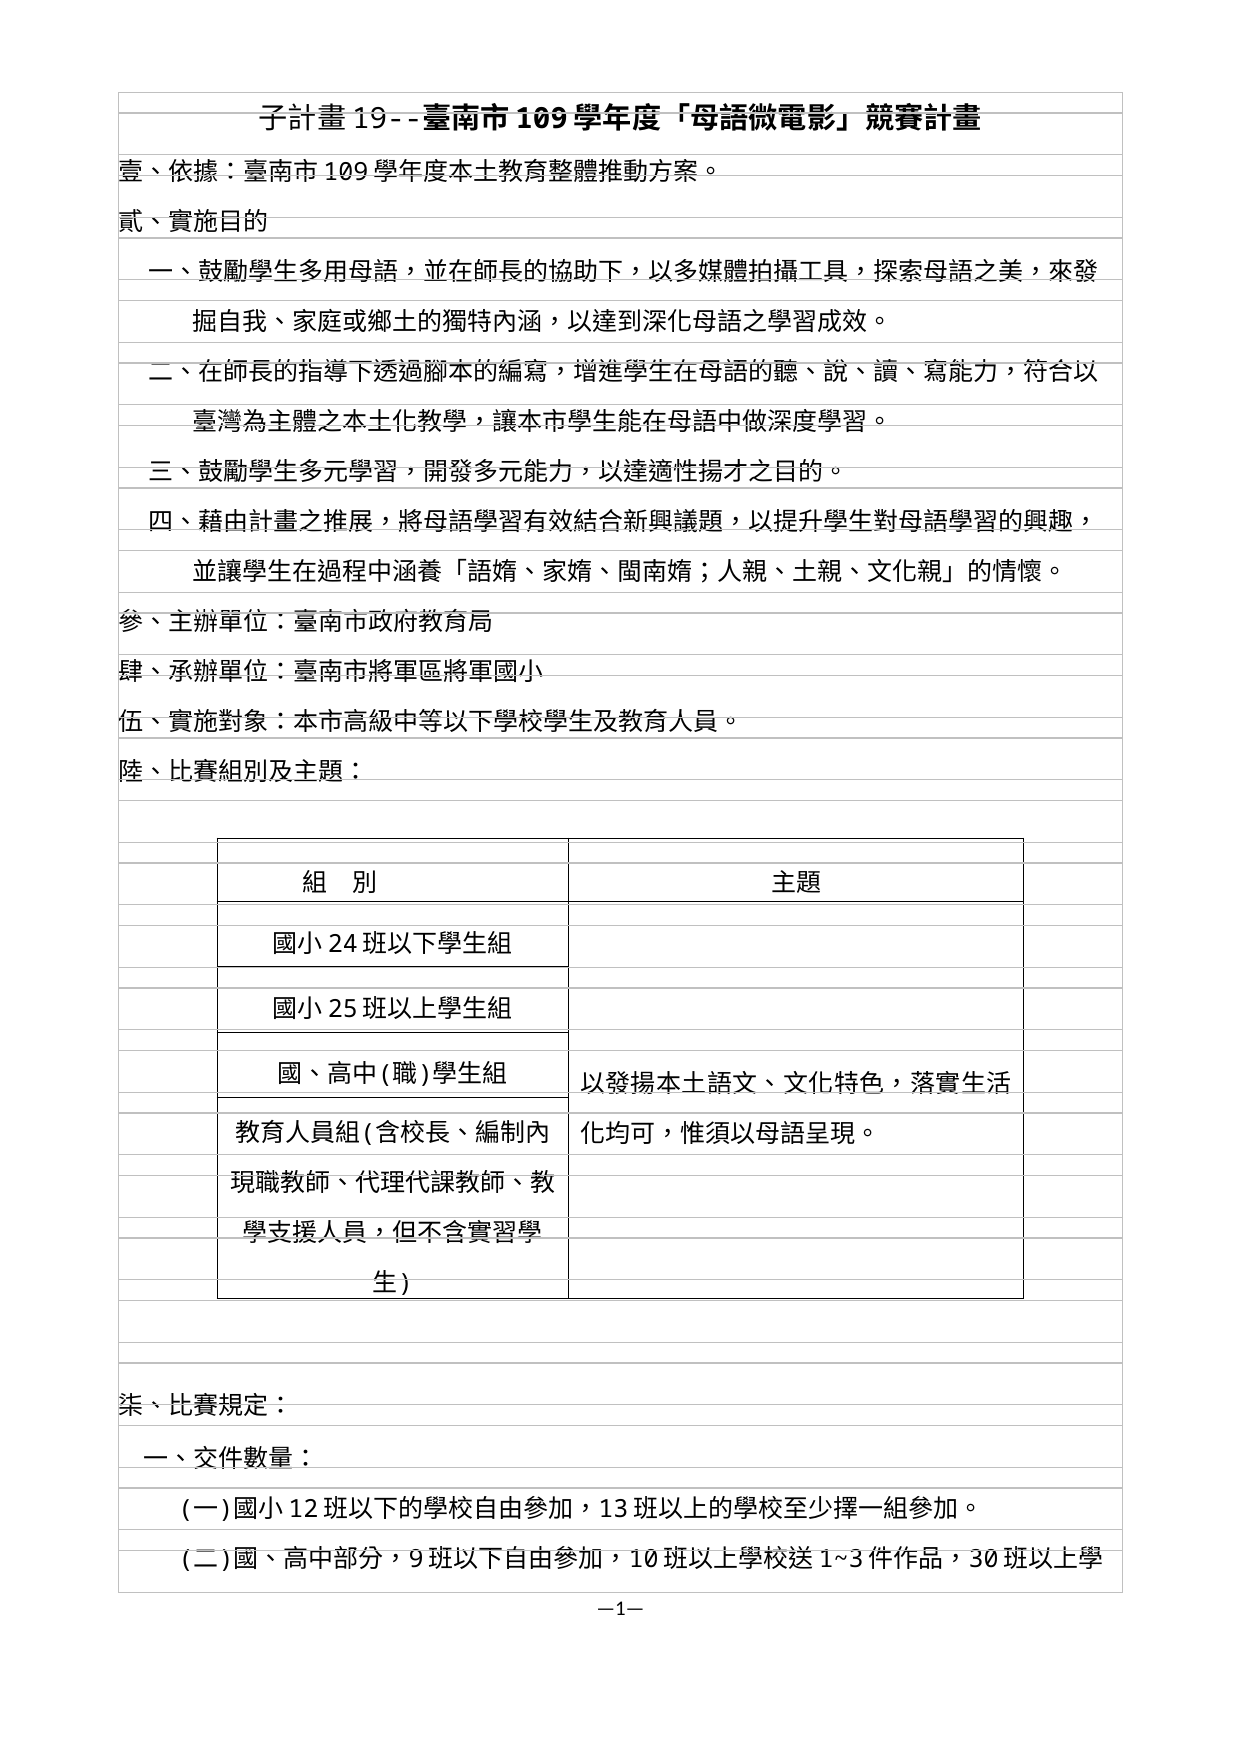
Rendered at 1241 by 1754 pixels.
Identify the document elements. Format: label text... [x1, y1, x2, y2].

text 一、交件數量： [119, 1426, 1122, 1467]
table_cell [218, 1093, 568, 1097]
text [119, 780, 1122, 787]
text 三、鼓勵學生多元學習，開發多元能力，以達適性揚才之目的。 [119, 437, 1122, 467]
table_cell 以發揚本土語文、文化特色，落實生活化均可，惟須以母語呈現。 [569, 1051, 1023, 1092]
table_cell 教育人員組(含校長、編制內現職教師、代理代課教師、教學支援人員，但不含實習學生) [218, 1114, 568, 1154]
text 二、在師長的指導下透過腳本的編寫，增進學生在母語的聽、說、讀、寫能力，符合以臺灣為主體之本土化教學，讓本市學生能在母語中做深度學習。 [119, 364, 1122, 404]
text 四、藉由計畫之推展，將母語學習有效結合新興議題，以提升學生對母語學習的興趣，並讓學生在過程中涵養「語媠、家媠、閩南媠；人親、土親、文化親」的情懷。 [119, 551, 1122, 587]
table_cell 以發揚本土語文、文化特色，落實生活化均可，惟須以母語呈現。 [569, 1218, 1023, 1237]
text (二)國、高中部分，9班以下自由參加，10班以上學校送1~3件作品，30班以上學 [119, 1551, 1122, 1574]
text (一)國小12班以下的學校自由參加，13班以上的學校至少擇一組參加。 [119, 1489, 1122, 1524]
text 三、鼓勵學生多元學習，開發多元能力，以達適性揚才之目的。 [119, 468, 1122, 487]
text 四、藉由計畫之推展，將母語學習有效結合新興議題，以提升學生對母語學習的興趣，並讓學生在過程中涵養「語媠、家媠、閩南媠；人親、土親、文化親」的情懷。 [119, 530, 1122, 550]
text 陸、比賽組別及主題： [119, 739, 1122, 779]
text 子計畫19--臺南市109學年度「母語微電影」競賽計畫 [119, 114, 1122, 137]
text 柒、比賽規定： [119, 1364, 1122, 1404]
table_cell 教育人員組(含校長、編制內現職教師、代理代課教師、教學支援人員，但不含實習學生) [218, 1155, 568, 1175]
text 貳、實施目的 [119, 218, 1122, 237]
table_cell 以發揚本土語文、文化特色，落實生活化均可，惟須以母語呈現。 [569, 1155, 1023, 1175]
table_cell 國、高中(職)學生組 [218, 1051, 568, 1092]
table_cell 以發揚本土語文、文化特色，落實生活化均可，惟須以母語呈現。 [569, 926, 1023, 967]
text 一、鼓勵學生多用母語，並在師長的協助下，以多媒體拍攝工具，探索母語之美，來發掘自我、家庭或鄉土的獨特內涵，以達到深化母語之學習成效。 [119, 239, 1122, 279]
text 二、在師長的指導下透過腳本的編寫，增進學生在母語的聽、說、讀、寫能力，符合以臺灣為主體之本土化教學，讓本市學生能在母語中做深度學習。 [119, 405, 1122, 425]
table_header 組 別 [218, 864, 568, 901]
text [119, 1474, 1122, 1487]
table_cell 國小25班以上學生組 [218, 989, 568, 1029]
table_header 主題 [569, 864, 1023, 901]
text 四、藉由計畫之推展，將母語學習有效結合新興議題，以提升學生對母語學習的興趣，並讓學生在過程中涵養「語媠、家媠、閩南媠；人親、土親、文化親」的情懷。 [119, 489, 1122, 529]
text 二、在師長的指導下透過腳本的編寫，增進學生在母語的聽、說、讀、寫能力，符合以臺灣為主體之本土化教學，讓本市學生能在母語中做深度學習。 [119, 426, 1122, 437]
table_cell 以發揚本土語文、文化特色，落實生活化均可，惟須以母語呈現。 [569, 905, 1023, 925]
table_cell 教育人員組(含校長、編制內現職教師、代理代課教師、教學支援人員，但不含實習學生) [218, 1176, 568, 1217]
text [119, 587, 1122, 592]
table_cell 以發揚本土語文、文化特色，落實生活化均可，惟須以母語呈現。 [569, 1114, 1023, 1154]
text 壹、依據：臺南市109學年度本土教育整體推動方案。 [119, 176, 1122, 187]
table_header [569, 843, 1023, 862]
text 肆、承辦單位：臺南市將軍區將軍國小 [119, 676, 1122, 687]
text 二、在師長的指導下透過腳本的編寫，增進學生在母語的聽、說、讀、寫能力，符合以臺灣為主體之本土化教學，讓本市學生能在母語中做深度學習。 [119, 337, 1122, 342]
table_cell [218, 1033, 568, 1050]
text 子計畫19--臺南市109學年度「母語微電影」競賽計畫 [119, 93, 1122, 112]
text 壹、依據：臺南市109學年度本土教育整體推動方案。 [119, 155, 1122, 175]
table_cell 教育人員組(含校長、編制內現職教師、代理代課教師、教學支援人員，但不含實習學生) [218, 1280, 568, 1298]
table_cell 以發揚本土語文、文化特色，落實生活化均可，惟須以母語呈現。 [569, 1280, 1023, 1298]
table_cell 教育人員組(含校長、編制內現職教師、代理代課教師、教學支援人員，但不含實習學生) [218, 1098, 568, 1112]
text 伍、實施對象：本市高級中等以下學校學生及教育人員。 [119, 687, 1122, 717]
table_cell 以發揚本土語文、文化特色，落實生活化均可，惟須以母語呈現。 [569, 989, 1023, 1029]
table_cell 教育人員組(含校長、編制內現職教師、代理代課教師、教學支援人員，但不含實習學生) [218, 1239, 568, 1279]
table_cell 以發揚本土語文、文化特色，落實生活化均可，惟須以母語呈現。 [569, 1176, 1023, 1217]
table_cell 以發揚本土語文、文化特色，落實生活化均可，惟須以母語呈現。 [569, 968, 1023, 987]
table_header [218, 843, 568, 862]
text 肆、承辦單位：臺南市將軍區將軍國小 [119, 655, 1122, 675]
table_cell 國小24班以下學生組 [218, 926, 568, 966]
text 肆、承辦單位：臺南市將軍區將軍國小 [119, 637, 1122, 654]
text 參、主辦單位：臺南市政府教育局 [119, 614, 1122, 637]
table_cell [218, 968, 568, 987]
table_cell 以發揚本土語文、文化特色，落實生活化均可，惟須以母語呈現。 [569, 1239, 1023, 1279]
text [119, 1524, 1122, 1529]
text 貳、實施目的 [119, 187, 1122, 217]
text 壹、依據：臺南市109學年度本土教育整體推動方案。 [119, 137, 1122, 154]
table_cell 以發揚本土語文、文化特色，落實生活化均可，惟須以母語呈現。 [569, 1093, 1023, 1112]
text [119, 1468, 1122, 1474]
text [119, 593, 1122, 612]
text 柒、比賽規定： [119, 1405, 1122, 1424]
text [119, 1530, 1122, 1550]
table_cell 以發揚本土語文、文化特色，落實生活化均可，惟須以母語呈現。 [569, 1030, 1023, 1050]
text 一、鼓勵學生多用母語，並在師長的協助下，以多媒體拍攝工具，探索母語之美，來發掘自我、家庭或鄉土的獨特內涵，以達到深化母語之學習成效。 [119, 301, 1122, 337]
text 二、在師長的指導下透過腳本的編寫，增進學生在母語的聽、說、讀、寫能力，符合以臺灣為主體之本土化教學，讓本市學生能在母語中做深度學習。 [119, 343, 1122, 362]
table_cell [218, 905, 568, 925]
table_cell 教育人員組(含校長、編制內現職教師、代理代課教師、教學支援人員，但不含實習學生) [218, 1218, 568, 1237]
text 伍、實施對象：本市高級中等以下學校學生及教育人員。 [119, 718, 1122, 737]
text 一、鼓勵學生多用母語，並在師長的協助下，以多媒體拍攝工具，探索母語之美，來發掘自我、家庭或鄉土的獨特內涵，以達到深化母語之學習成效。 [119, 280, 1122, 300]
